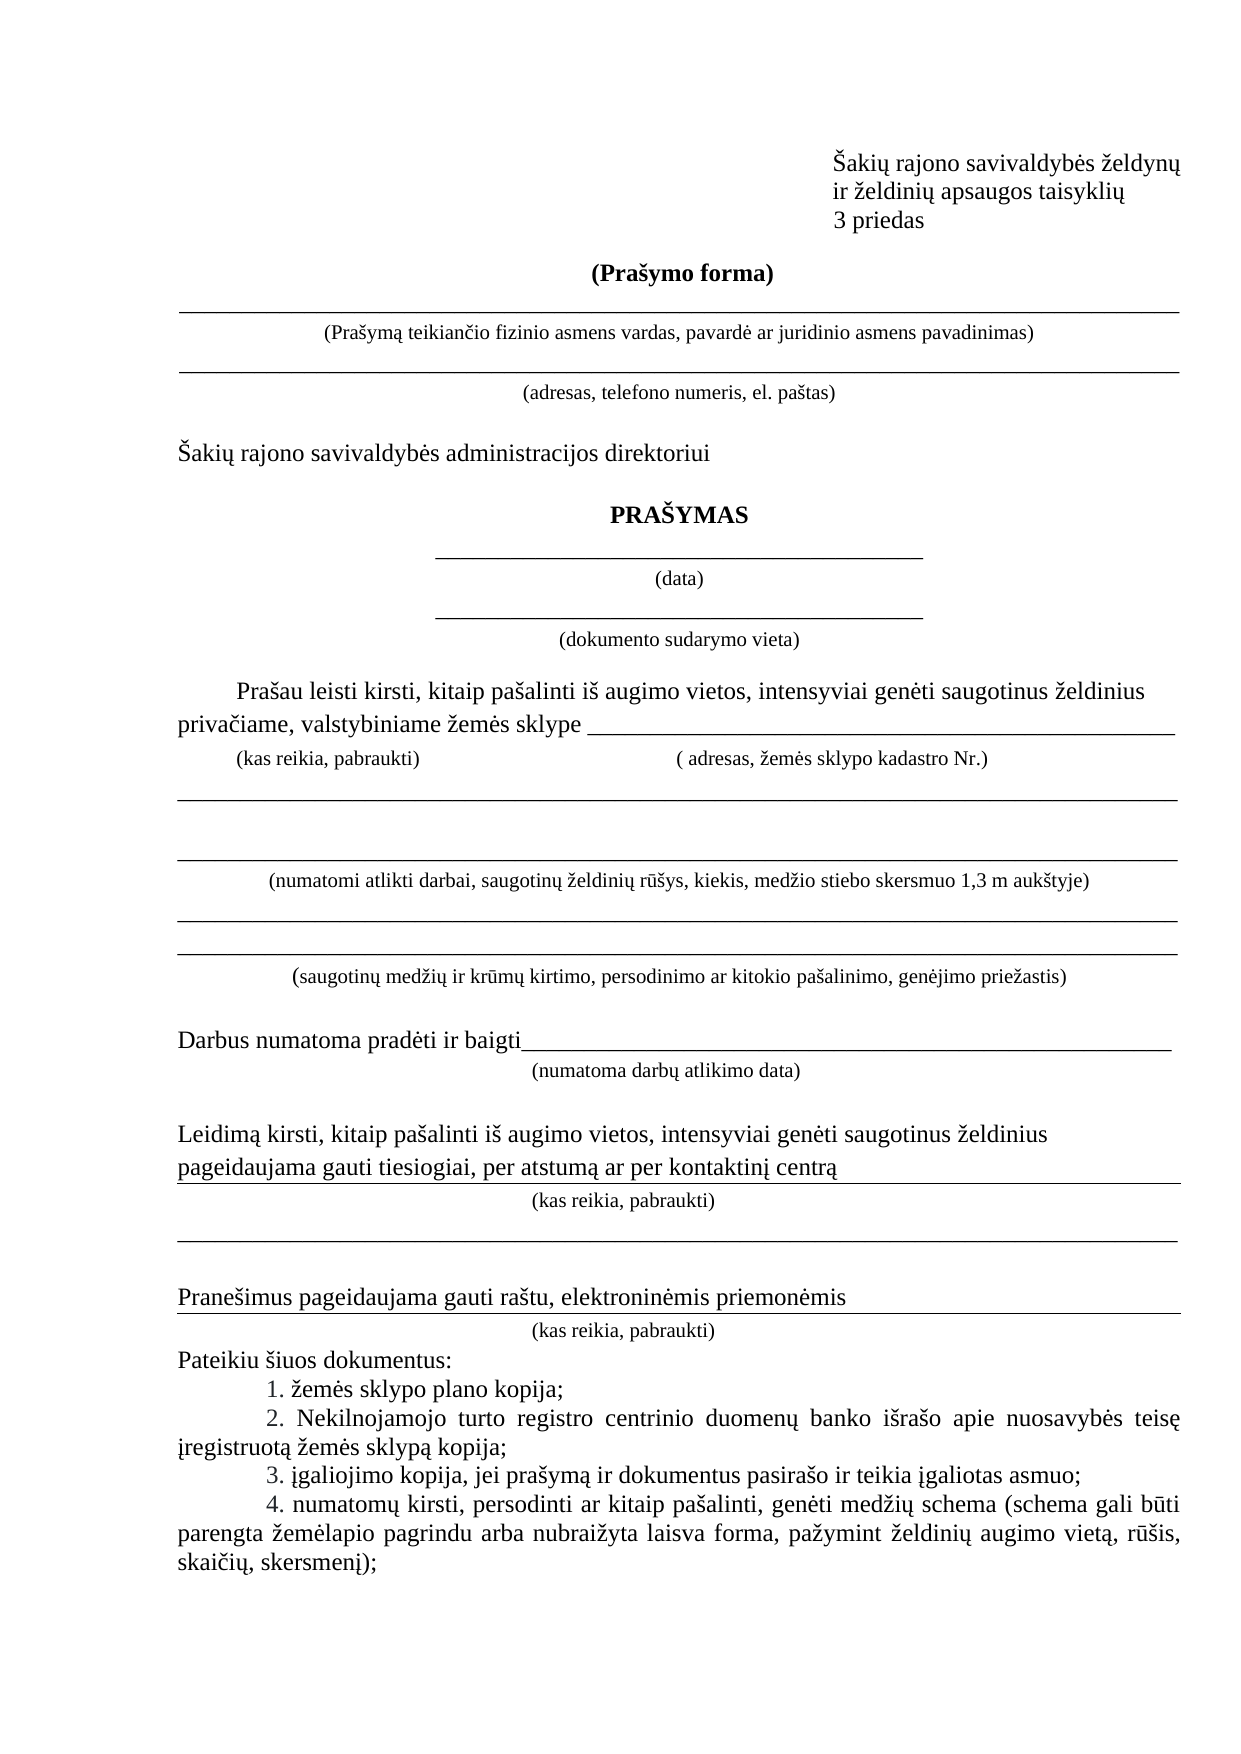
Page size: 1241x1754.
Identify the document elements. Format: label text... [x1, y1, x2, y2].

text Prašau leisti kirsti, kitaip pašalinti iš augimo vietos, intensyviai genėti saugotinus želdinius [177, 676, 1181, 704]
text ________________________________________________________________________________ [177, 287, 1181, 315]
text (Prašymo forma) [177, 258, 1181, 287]
text Darbus numatoma pradėti ir baigti____________________________________________________ [177, 1025, 1181, 1054]
text ir želdinių apsaugos taisyklių [177, 176, 1181, 205]
text (data) [177, 566, 1181, 590]
text _______________________________________ [177, 593, 1181, 622]
text (kas reikia, pabraukti) [177, 1188, 1181, 1212]
text (dokumento sudarymo vieta) [177, 627, 1181, 651]
text (numatomi atlikti darbai, saugotinų želdinių rūšys, kiekis, medžio stiebo skersmuo 1,3 m aukštyje) [177, 868, 1181, 892]
text (kas reikia, pabraukti) ( adresas, žemės sklypo kadastro Nr.) ________________________________________________________________________________ [177, 742, 1181, 803]
text Pranešimus pageidaujama gauti raštu, elektroninėmis priemonėmis [177, 1282, 1181, 1313]
text (numatoma darbų atlikimo data) [177, 1058, 1181, 1082]
text šakių rajono savivaldybės želdynų [177, 148, 1181, 176]
text (adresas, telefono numeris, el. paštas) [177, 380, 1181, 404]
text 3 priedas [177, 205, 1181, 234]
text 4. numatomų kirsti, persodinti ar kitaip pašalinti, genėti medžių schema (schema gali būti parengta žemėlapio pagrindu arba nubraižyta laisva forma, pažymint želdinių augimo vietą, rūšis, skaičių, skersmenį); [177, 1489, 1181, 1576]
text privačiame, valstybiniame žemės sklype _______________________________________________ [177, 709, 1181, 737]
text (kas reikia, pabraukti) [177, 1318, 1181, 1342]
text ________________________________________________________________________________ [177, 929, 1181, 958]
text ________________________________________________________________________________ [177, 347, 1181, 376]
text _______________________________________ [177, 533, 1181, 562]
text 1. žemės sklypo plano kopija; [177, 1374, 1181, 1403]
text (Prašymą teikiančio fizinio asmens vardas, pavardė ar juridinio asmens pavadinimas) [177, 320, 1181, 344]
text ________________________________________________________________________________ [177, 896, 1181, 925]
text Pateikiu šiuos dokumentus: [177, 1346, 1181, 1374]
text Šakių rajono savivaldybės administracijos direktoriui [177, 438, 1181, 467]
text PRAŠYMAS [177, 500, 1181, 529]
text Leidimą kirsti, kitaip pašalinti iš augimo vietos, intensyviai genėti saugotinus želdinius pageidaujama gauti tiesiogiai, per atstumą ar per kontaktinį centrą [177, 1119, 1181, 1183]
text (saugotinų medžių ir krūmų kirtimo, persodinimo ar kitokio pašalinimo, genėjimo priežastis) [177, 962, 1181, 988]
text 3. įgaliojimo kopija, jei prašymą ir dokumentus pasirašo ir teikia įgaliotas asmuo; [177, 1461, 1181, 1489]
text ________________________________________________________________________________ [177, 1216, 1181, 1244]
text 2. Nekilnojamojo turto registro centrinio duomenų banko išrašo apie nuosavybės teisę įregistruotą žemės sklypą kopija; [177, 1403, 1181, 1461]
text ________________________________________________________________________________ [177, 835, 1181, 864]
